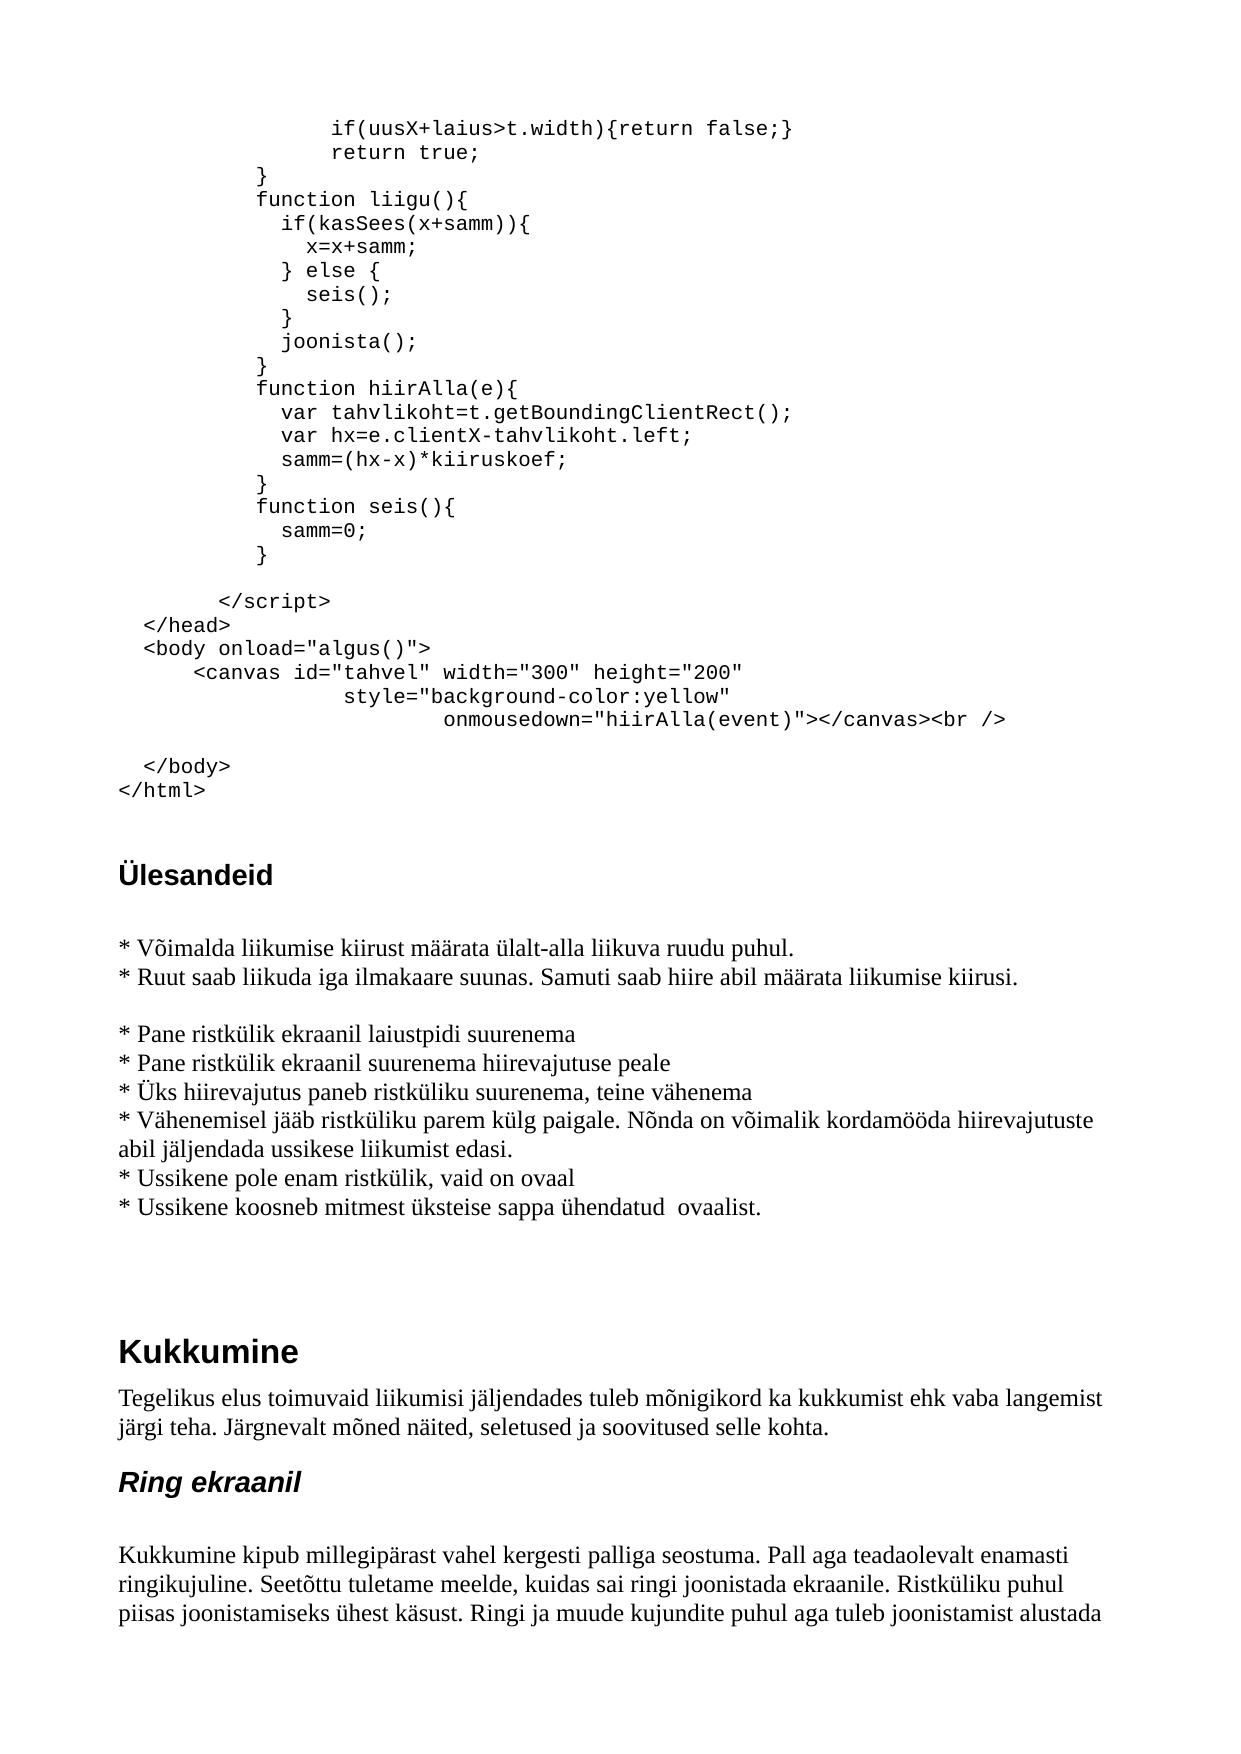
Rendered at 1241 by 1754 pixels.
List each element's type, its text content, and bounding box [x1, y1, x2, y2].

text if(kasSees(x+samm)){ [118, 213, 1122, 236]
text } [118, 165, 1122, 189]
text seis(); [118, 284, 1122, 307]
text </html> [118, 780, 1122, 804]
text x=x+samm; [118, 236, 1122, 260]
text onmousedown="hiirAlla(event)"></canvas><br /> [118, 709, 1122, 733]
text var tahvlikoht=t.getBoundingClientRect(); [118, 402, 1122, 426]
text Tegelikus elus toimuvaid liikumisi jäljendades tuleb mõnigikord ka kukkumist ehk vaba langemist järgi teha. Järgnevalt mõned näited, seletused ja soovitused selle kohta. [118, 1383, 1122, 1441]
text * Ruut saab liikuda iga ilmakaare suunas. Samuti saab hiire abil määrata liikumise kiirusi. [118, 962, 1122, 991]
text <body onload="algus()"> [118, 638, 1122, 662]
text return true; [118, 142, 1122, 165]
text } [118, 307, 1122, 331]
text * Üks hiirevajutus paneb ristküliku suurenema, teine vähenema [118, 1077, 1122, 1106]
text * Vähenemisel jääb ristküliku parem külg paigale. Nõnda on võimalik kordamööda hiirevajutuste abil jäljendada ussikese liikumist edasi. [118, 1106, 1122, 1163]
text joonista(); [118, 331, 1122, 354]
text } else { [118, 260, 1122, 284]
text </body> [118, 757, 1122, 780]
text * Pane ristkülik ekraanil suurenema hiirevajutuse peale [118, 1048, 1122, 1077]
subtitle Ülesandeid [118, 858, 1122, 892]
text } [118, 354, 1122, 378]
text } [118, 544, 1122, 567]
text samm=(hx-x)*kiiruskoef; [118, 449, 1122, 473]
text </head> [118, 615, 1122, 638]
text } [118, 473, 1122, 496]
text function liigu(){ [118, 189, 1122, 213]
subtitle Ring ekraanil [118, 1466, 1122, 1499]
text samm=0; [118, 520, 1122, 544]
text style="background-color:yellow" [118, 686, 1122, 709]
text Kukkumine kipub millegipärast vahel kergesti palliga seostuma. Pall aga teadaolevalt enamasti ringikujuline. Seetõttu tuletame meelde, kuidas sai ringi joonistada ekraanile. Ristküliku puhul piisas joonistamiseks ühest käsust. Ringi ja muude kujundite puhul aga tuleb joonistamist alustada [118, 1540, 1122, 1627]
text </script> [118, 591, 1122, 615]
text var hx=e.clientX-tahvlikoht.left; [118, 426, 1122, 449]
text * Pane ristkülik ekraanil laiustpidi suurenema [118, 1019, 1122, 1048]
text function hiirAlla(e){ [118, 378, 1122, 402]
text * Võimalda liikumise kiirust määrata ülalt-alla liikuva ruudu puhul. [118, 933, 1122, 962]
text * Ussikene koosneb mitmest üksteise sappa ühendatud ovaalist. [118, 1192, 1122, 1221]
text * Ussikene pole enam ristkülik, vaid on ovaal [118, 1163, 1122, 1192]
text function seis(){ [118, 496, 1122, 520]
text if(uusX+laius>t.width){return false;} [118, 118, 1122, 142]
subtitle Kukkumine [118, 1332, 1122, 1371]
text <canvas id="tahvel" width="300" height="200" [118, 662, 1122, 686]
